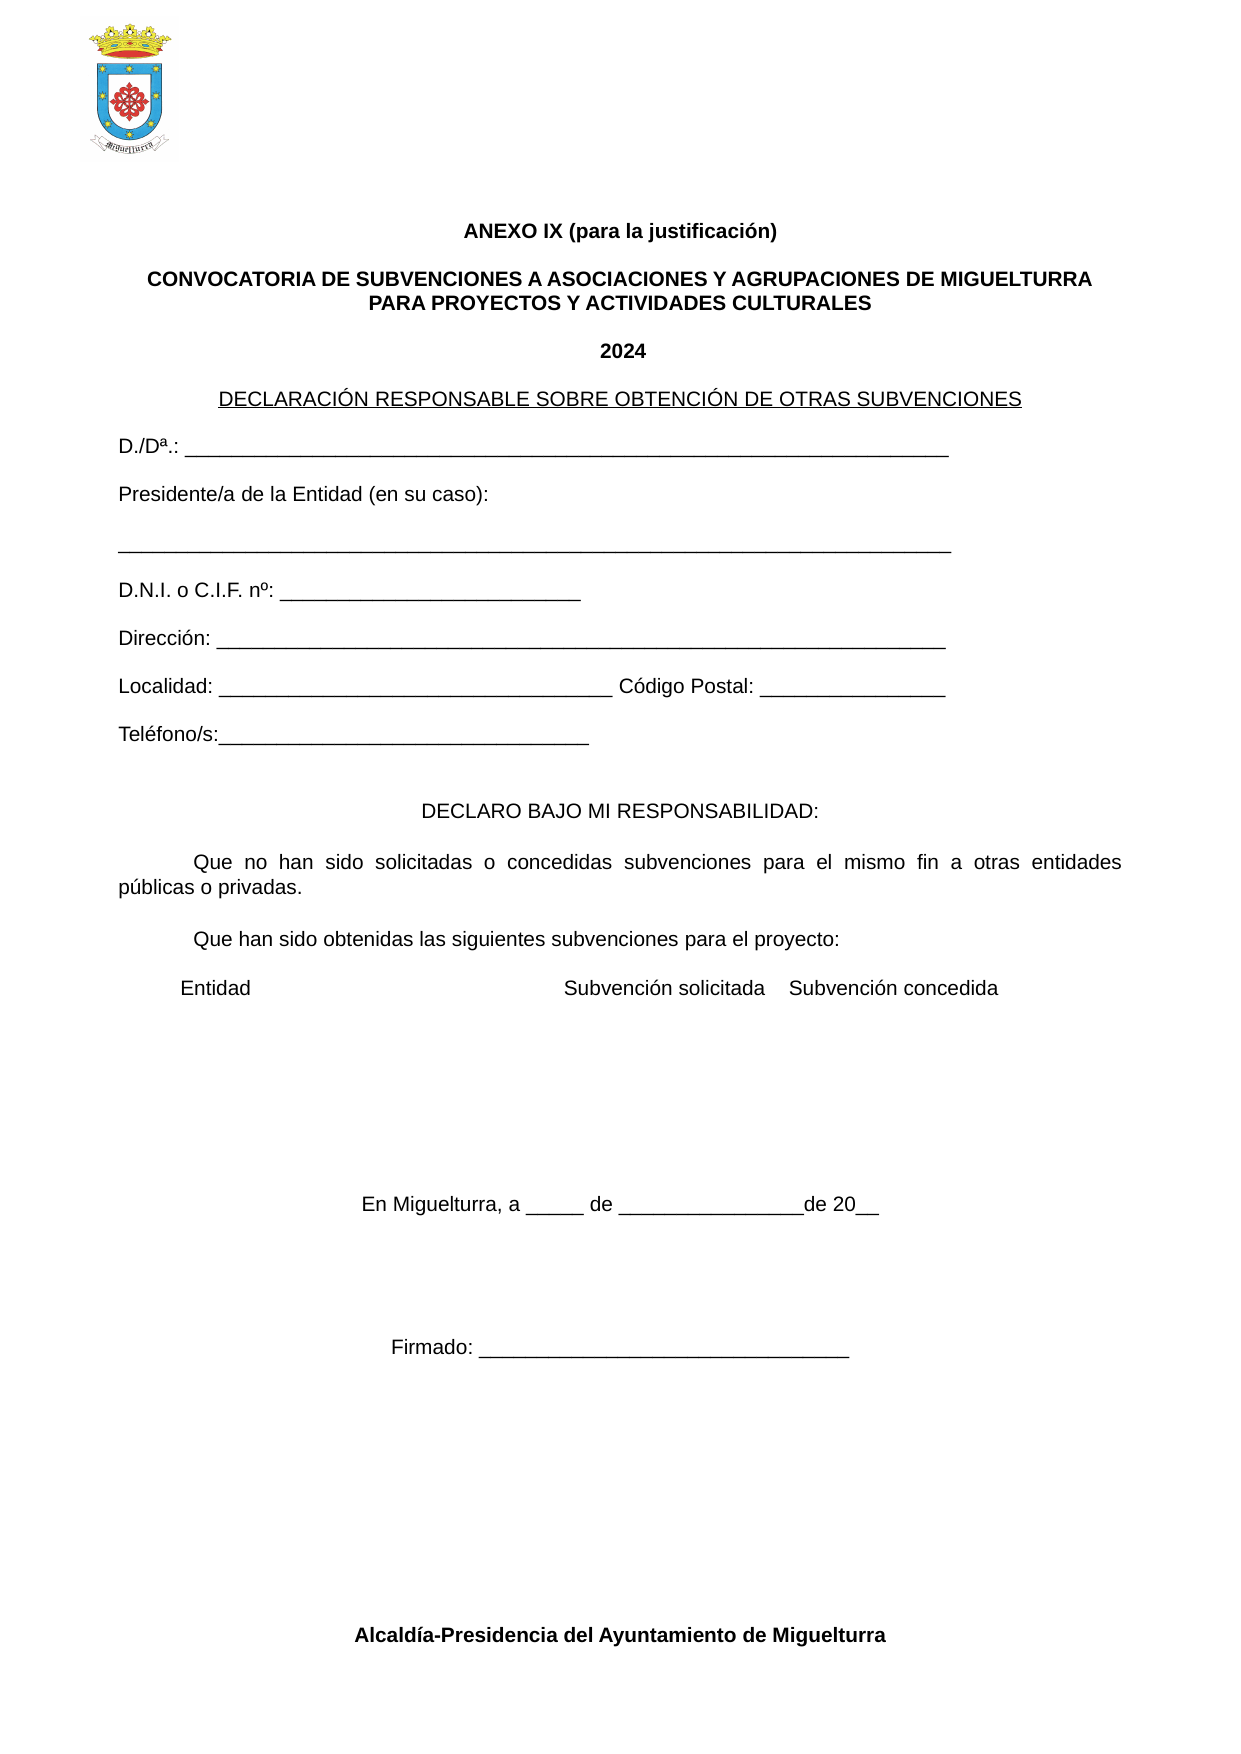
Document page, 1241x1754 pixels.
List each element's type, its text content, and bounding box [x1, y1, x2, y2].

table_cell [781, 1120, 1023, 1143]
text Alcaldía-Presidencia del Ayuntamiento de Miguelturra [118, 1623, 1122, 1647]
table_cell [556, 1096, 781, 1119]
table_cell [173, 1048, 556, 1072]
text Dirección: _______________________________________________________________ [118, 626, 1122, 650]
table_cell [781, 1024, 1023, 1048]
list Que han sido obtenidas las siguientes subvenciones para el proyecto: [118, 923, 1122, 952]
text Teléfono/s:________________________________ [118, 722, 1122, 746]
table_cell [556, 1024, 781, 1048]
text Firmado: ________________________________ [118, 1335, 1122, 1359]
table_header Subvención concedida [781, 976, 1023, 1000]
table_cell [781, 1000, 1023, 1024]
table_cell [173, 1096, 556, 1119]
table_cell [556, 1000, 781, 1024]
text D./Dª.: __________________________________________________________________ [118, 434, 1122, 458]
text CONVOCATORIA DE SUBVENCIONES A ASOCIACIONES Y AGRUPACIONES DE MIGUELTURRA PARA PROYECTOS Y ACTIVIDADES CULTURALES [118, 267, 1122, 314]
table_cell [556, 1072, 781, 1096]
text 2024 [118, 338, 1122, 362]
text Localidad: __________________________________ Código Postal: ________________ [118, 674, 1122, 698]
table_cell [556, 1120, 781, 1143]
text ANEXO IX (para la justificación) [118, 219, 1122, 243]
picture [80, 16, 179, 162]
table_header Subvención solicitada [556, 976, 781, 1000]
text DECLARO BAJO MI RESPONSABILIDAD: [118, 798, 1122, 822]
table_cell [173, 1024, 556, 1048]
table_cell [556, 1048, 781, 1072]
text ________________________________________________________________________ [118, 530, 1122, 554]
text DECLARACIÓN RESPONSABLE SOBRE OBTENCIÓN DE OTRAS SUBVENCIONES [118, 386, 1122, 410]
text En Miguelturra, a _____ de ________________de 20__ [118, 1191, 1122, 1215]
table_cell [173, 1072, 556, 1096]
text Presidente/a de la Entidad (en su caso): [118, 482, 1122, 506]
table_cell [781, 1048, 1023, 1072]
table_cell [173, 1120, 556, 1143]
list Que no han sido solicitadas o concedidas subvenciones para el mismo fin a otras entidades públicas o privadas. [118, 846, 1122, 899]
text D.N.I. o C.I.F. nº: __________________________ [118, 578, 1122, 602]
table_cell [781, 1072, 1023, 1096]
table_header Entidad [173, 976, 556, 1000]
table_cell [781, 1096, 1023, 1119]
table_cell [173, 1000, 556, 1024]
